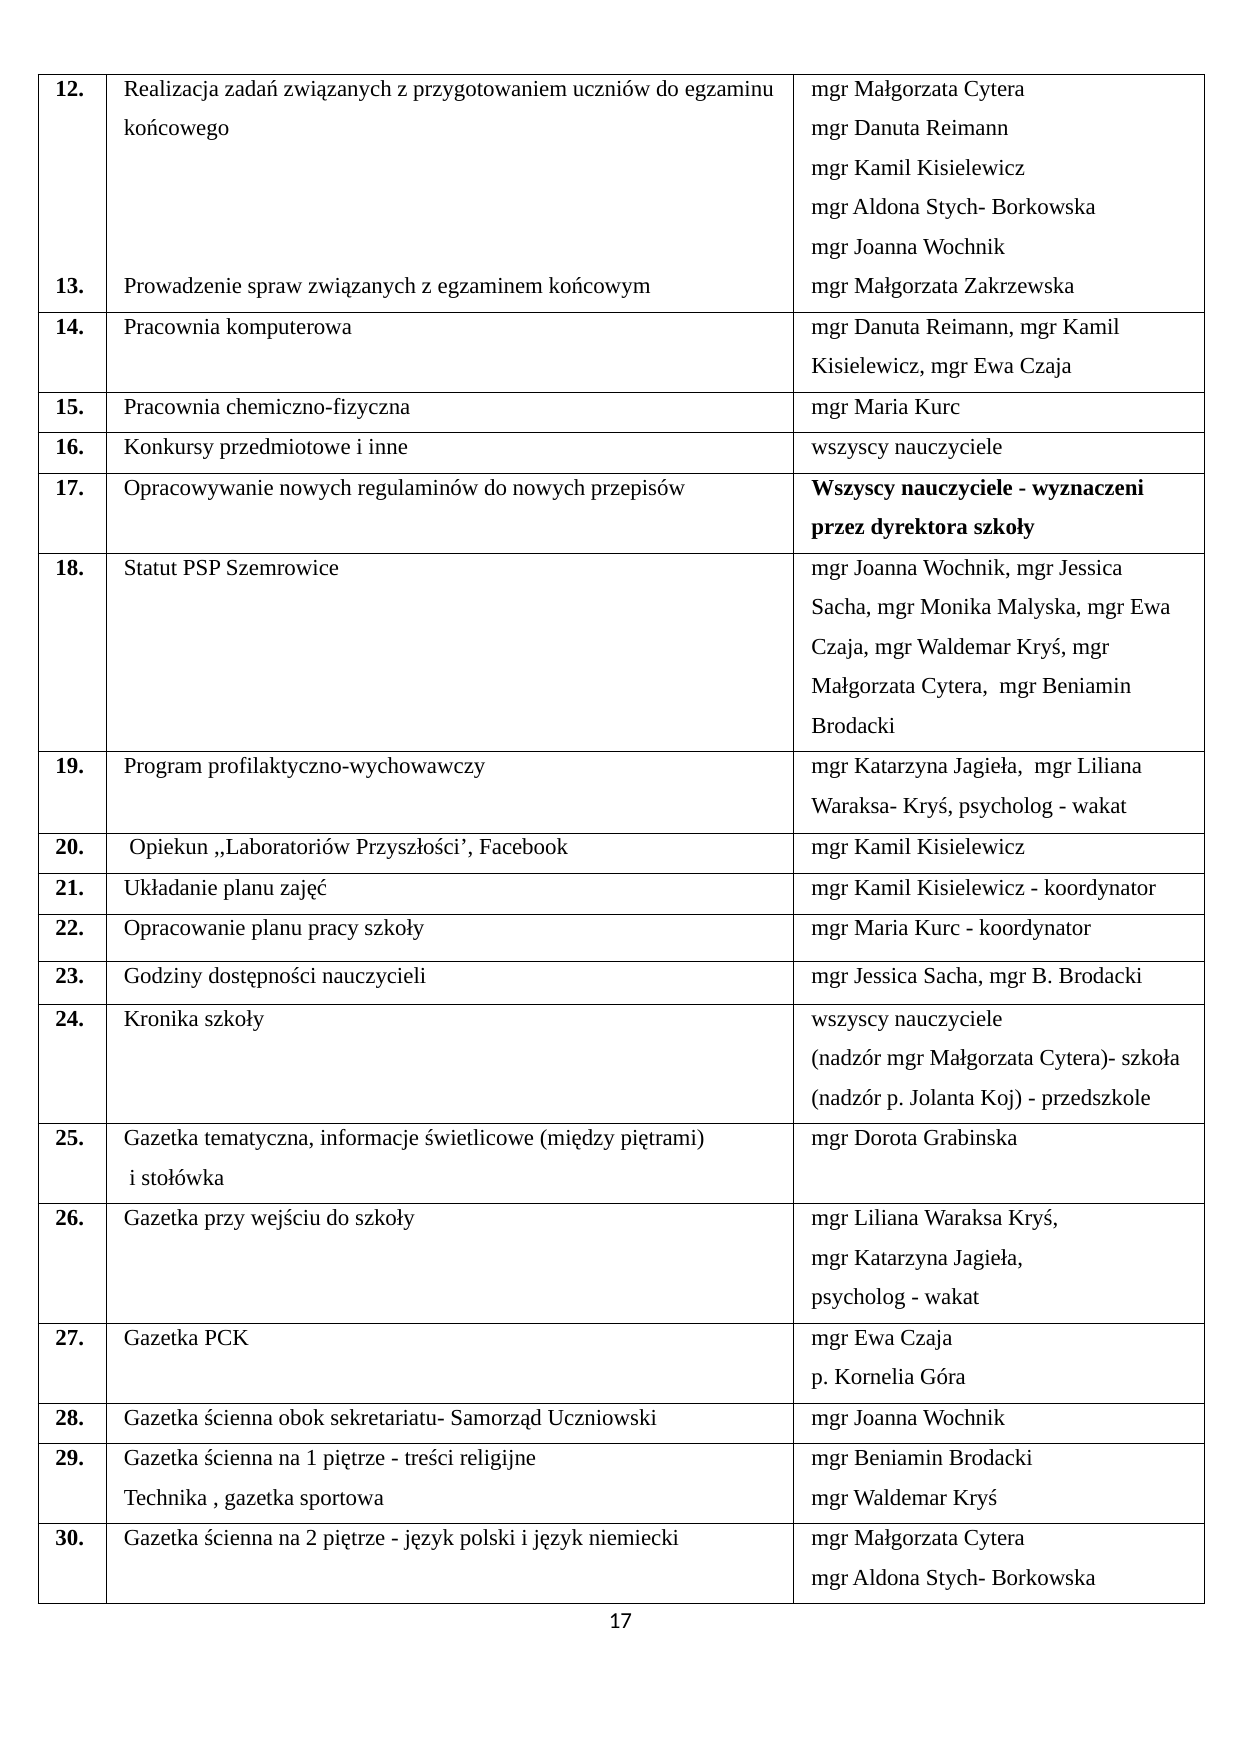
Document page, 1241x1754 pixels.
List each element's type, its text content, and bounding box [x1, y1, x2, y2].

table_cell Opiekun ,,Laboratoriów Przyszłości’, Facebook [107, 834, 793, 873]
table_cell Gazetka ścienna na 1 piętrze - treści religijne Technika , gazetka sportowa [107, 1444, 793, 1523]
table_cell 26. [39, 1204, 106, 1323]
table_cell Program profilaktyczno-wychowawczy [107, 752, 793, 832]
table_cell 29. [39, 1444, 106, 1523]
table_cell mgr Ewa Czaja p. Kornelia Góra [794, 1324, 1204, 1403]
table_cell 30. [39, 1524, 106, 1603]
table_cell 12. 13. [39, 75, 106, 312]
table_cell 22. [39, 915, 106, 961]
table_cell 15. [39, 393, 106, 432]
table_cell Gazetka ścienna na 2 piętrze - język polski i język niemiecki [107, 1524, 793, 1603]
table_cell mgr Joanna Wochnik [794, 1404, 1204, 1443]
table_cell mgr Beniamin Brodacki mgr Waldemar Kryś [794, 1444, 1204, 1523]
table_cell 19. [39, 752, 106, 832]
table_cell 25. [39, 1124, 106, 1203]
table_cell mgr Liliana Waraksa Kryś, mgr Katarzyna Jagieła, psycholog - wakat [794, 1204, 1204, 1323]
table_cell Gazetka PCK [107, 1324, 793, 1403]
table_cell Realizacja zadań związanych z przygotowaniem uczniów do egzaminu końcowego Prowadzenie spraw związanych z egzaminem końcowym [107, 75, 793, 312]
table_cell mgr Katarzyna Jagieła, mgr Liliana Waraksa- Kryś, psycholog - wakat [794, 752, 1204, 832]
table_cell 23. [39, 962, 106, 1004]
table_cell 18. [39, 554, 106, 751]
table_cell mgr Maria Kurc [794, 393, 1204, 432]
table_cell 21. [39, 874, 106, 913]
table_cell 24. [39, 1005, 106, 1123]
table_cell Wszyscy nauczyciele - wyznaczeni przez dyrektora szkoły [794, 474, 1204, 553]
table_cell Opracowywanie nowych regulaminów do nowych przepisów [107, 474, 793, 553]
table_cell Pracownia komputerowa [107, 313, 793, 392]
table_cell mgr Maria Kurc - koordynator [794, 915, 1204, 961]
table_cell 16. [39, 433, 106, 473]
table_cell Konkursy przedmiotowe i inne [107, 433, 793, 473]
table_cell 17. [39, 474, 106, 553]
table_cell Pracownia chemiczno-fizyczna [107, 393, 793, 432]
table_cell mgr Dorota Grabinska [794, 1124, 1204, 1203]
table_cell Układanie planu zajęć [107, 874, 793, 913]
table_cell 20. [39, 834, 106, 873]
table_cell mgr Joanna Wochnik, mgr Jessica Sacha, mgr Monika Malyska, mgr Ewa Czaja, mgr Waldemar Kryś, mgr Małgorzata Cytera, mgr Beniamin Brodacki [794, 554, 1204, 751]
table_cell wszyscy nauczyciele (nadzór mgr Małgorzata Cytera)- szkoła (nadzór p. Jolanta Koj) - przedszkole [794, 1005, 1204, 1123]
table_cell Godziny dostępności nauczycieli [107, 962, 793, 1004]
table_cell mgr Jessica Sacha, mgr B. Brodacki [794, 962, 1204, 1004]
table_cell Opracowanie planu pracy szkoły [107, 915, 793, 961]
table_cell mgr Małgorzata Cytera mgr Danuta Reimann mgr Kamil Kisielewicz mgr Aldona Stych- Borkowska mgr Joanna Wochnik mgr Małgorzata Zakrzewska [794, 75, 1204, 312]
table_cell 28. [39, 1404, 106, 1443]
table_cell Gazetka ścienna obok sekretariatu- Samorząd Uczniowski [107, 1404, 793, 1443]
table_cell Gazetka tematyczna, informacje świetlicowe (między piętrami) i stołówka [107, 1124, 793, 1203]
table_cell 14. [39, 313, 106, 392]
table_cell Kronika szkoły [107, 1005, 793, 1123]
table_cell Gazetka przy wejściu do szkoły [107, 1204, 793, 1323]
table_cell mgr Kamil Kisielewicz - koordynator [794, 874, 1204, 913]
table_cell mgr Małgorzata Cytera mgr Aldona Stych- Borkowska [794, 1524, 1204, 1603]
table_cell 27. [39, 1324, 106, 1403]
table_cell Statut PSP Szemrowice [107, 554, 793, 751]
table_cell mgr Danuta Reimann, mgr Kamil Kisielewicz, mgr Ewa Czaja [794, 313, 1204, 392]
table_cell wszyscy nauczyciele [794, 433, 1204, 473]
table_cell mgr Kamil Kisielewicz [794, 834, 1204, 873]
